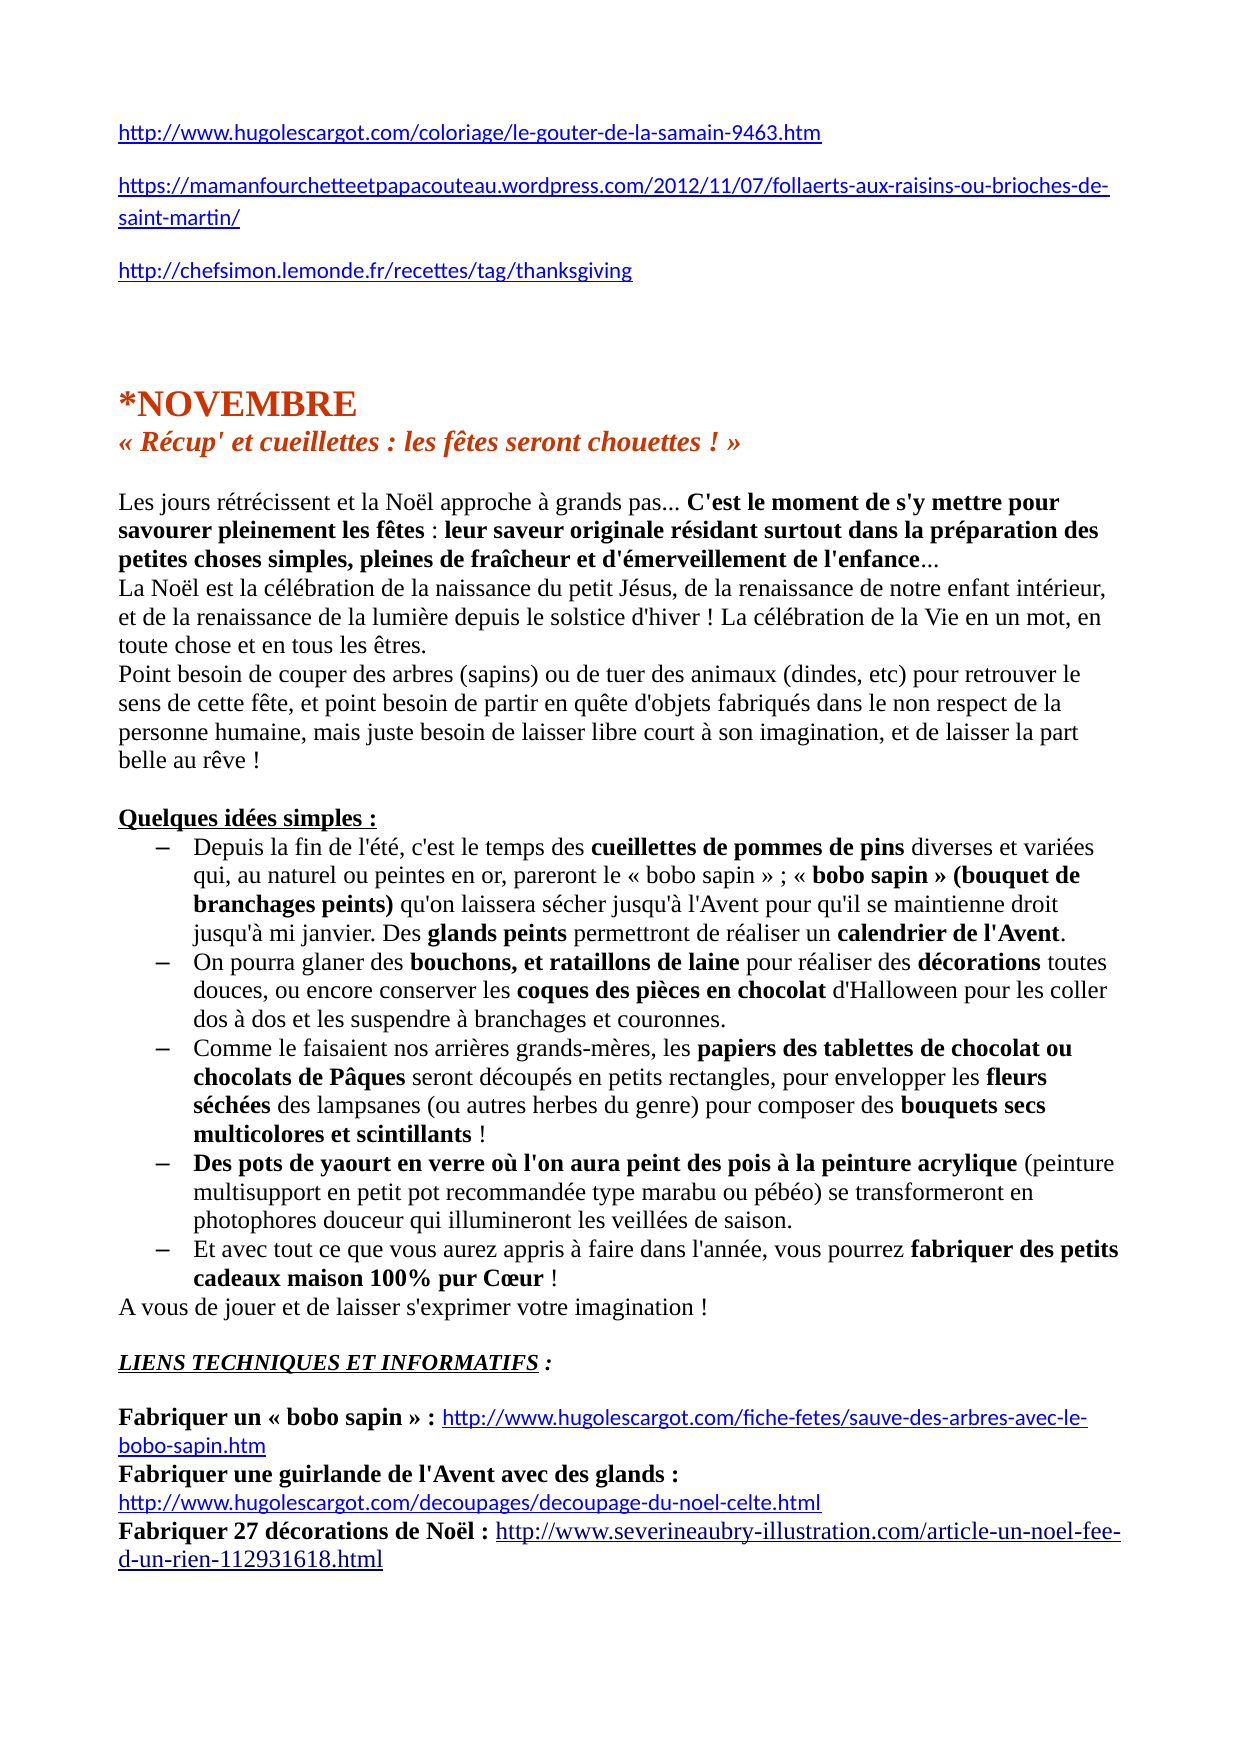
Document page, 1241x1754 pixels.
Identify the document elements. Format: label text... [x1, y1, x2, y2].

text Les jours rétrécissent et la Noël approche à grands pas... C'est le moment de s'y mettre pour savourer pleinement les fêtes : leur saveur originale résidant surtout dans la préparation des petites choses simples, pleines de fraîcheur et d'émerveillement de l'enfance... [118, 487, 1122, 573]
text Fabriquer 27 décorations de Noël : http://www.severineaubry-illustration.com/article-un-noel-fee-d-un-rien-112931618.html [118, 1516, 1122, 1573]
text Fabriquer un « bobo sapin » : http://www.hugolescargot.com/fiche-fetes/sauve-des-arbres-avec-le-bobo-sapin.htm [118, 1402, 1122, 1459]
list Des pots de yaourt en verre où l'on aura peint des pois à la peinture acrylique (peinture multisupport en petit pot recommandée type marabu ou pébéo) se transformeront en photophores douceur qui illumineront les veillées de saison. [156, 1148, 1122, 1234]
list Et avec tout ce que vous aurez appris à faire dans l'année, vous pourrez fabriquer des petits cadeaux maison 100% pur Cœur ! [156, 1234, 1122, 1292]
list Comme le faisaient nos arrières grands-mères, les papiers des tablettes de chocolat ou chocolats de Pâques seront découpés en petits rectangles, pour envelopper les fleurs séchées des lampsanes (ou autres herbes du genre) pour composer des bouquets secs multicolores et scintillants ! [156, 1033, 1122, 1148]
text LIENS TECHNIQUES ET INFORMATIFS : [118, 1349, 1122, 1376]
list On pourra glaner des bouchons, et rataillons de laine pour réaliser des décorations toutes douces, ou encore conserver les coques des pièces en chocolat d'Halloween pour les coller dos à dos et les suspendre à branchages et couronnes. [156, 947, 1122, 1033]
text Quelques idées simples : [118, 803, 1122, 832]
text « Récup' et cueillettes : les fêtes seront chouettes ! » [118, 424, 1122, 458]
text https://mamanfourchetteetpapacouteau.wordpress.com/2012/11/07/follaerts-aux-raisins-ou-brioches-de-saint-martin/ [118, 171, 1122, 231]
text http://www.hugolescargot.com/coloriage/le-gouter-de-la-samain-9463.htm [118, 118, 1122, 146]
text Point besoin de couper des arbres (sapins) ou de tuer des animaux (dindes, etc) pour retrouver le sens de cette fête, et point besoin de partir en quête d'objets fabriqués dans le non respect de la personne humaine, mais juste besoin de laisser libre court à son imagination, et de laisser la part belle au rêve ! [118, 659, 1122, 774]
text http://chefsimon.lemonde.fr/recettes/tag/thanksgiving [118, 256, 1122, 284]
list Depuis la fin de l'été, c'est le temps des cueillettes de pommes de pins diverses et variées qui, au naturel ou peintes en or, pareront le « bobo sapin » ; « bobo sapin » (bouquet de branchages peints) qu'on laissera sécher jusqu'à l'Avent pour qu'il se maintienne droit jusqu'à mi janvier. Des glands peints permettront de réaliser un calendrier de l'Avent. [156, 832, 1122, 947]
text *NOVEMBRE [118, 381, 1122, 424]
text Fabriquer une guirlande de l'Avent avec des glands : http://www.hugolescargot.com/decoupages/decoupage-du-noel-celte.html [118, 1459, 1122, 1516]
text A vous de jouer et de laisser s'exprimer votre imagination ! [118, 1292, 1122, 1320]
text La Noël est la célébration de la naissance du petit Jésus, de la renaissance de notre enfant intérieur, et de la renaissance de la lumière depuis le solstice d'hiver ! La célébration de la Vie en un mot, en toute chose et en tous les êtres. [118, 573, 1122, 659]
